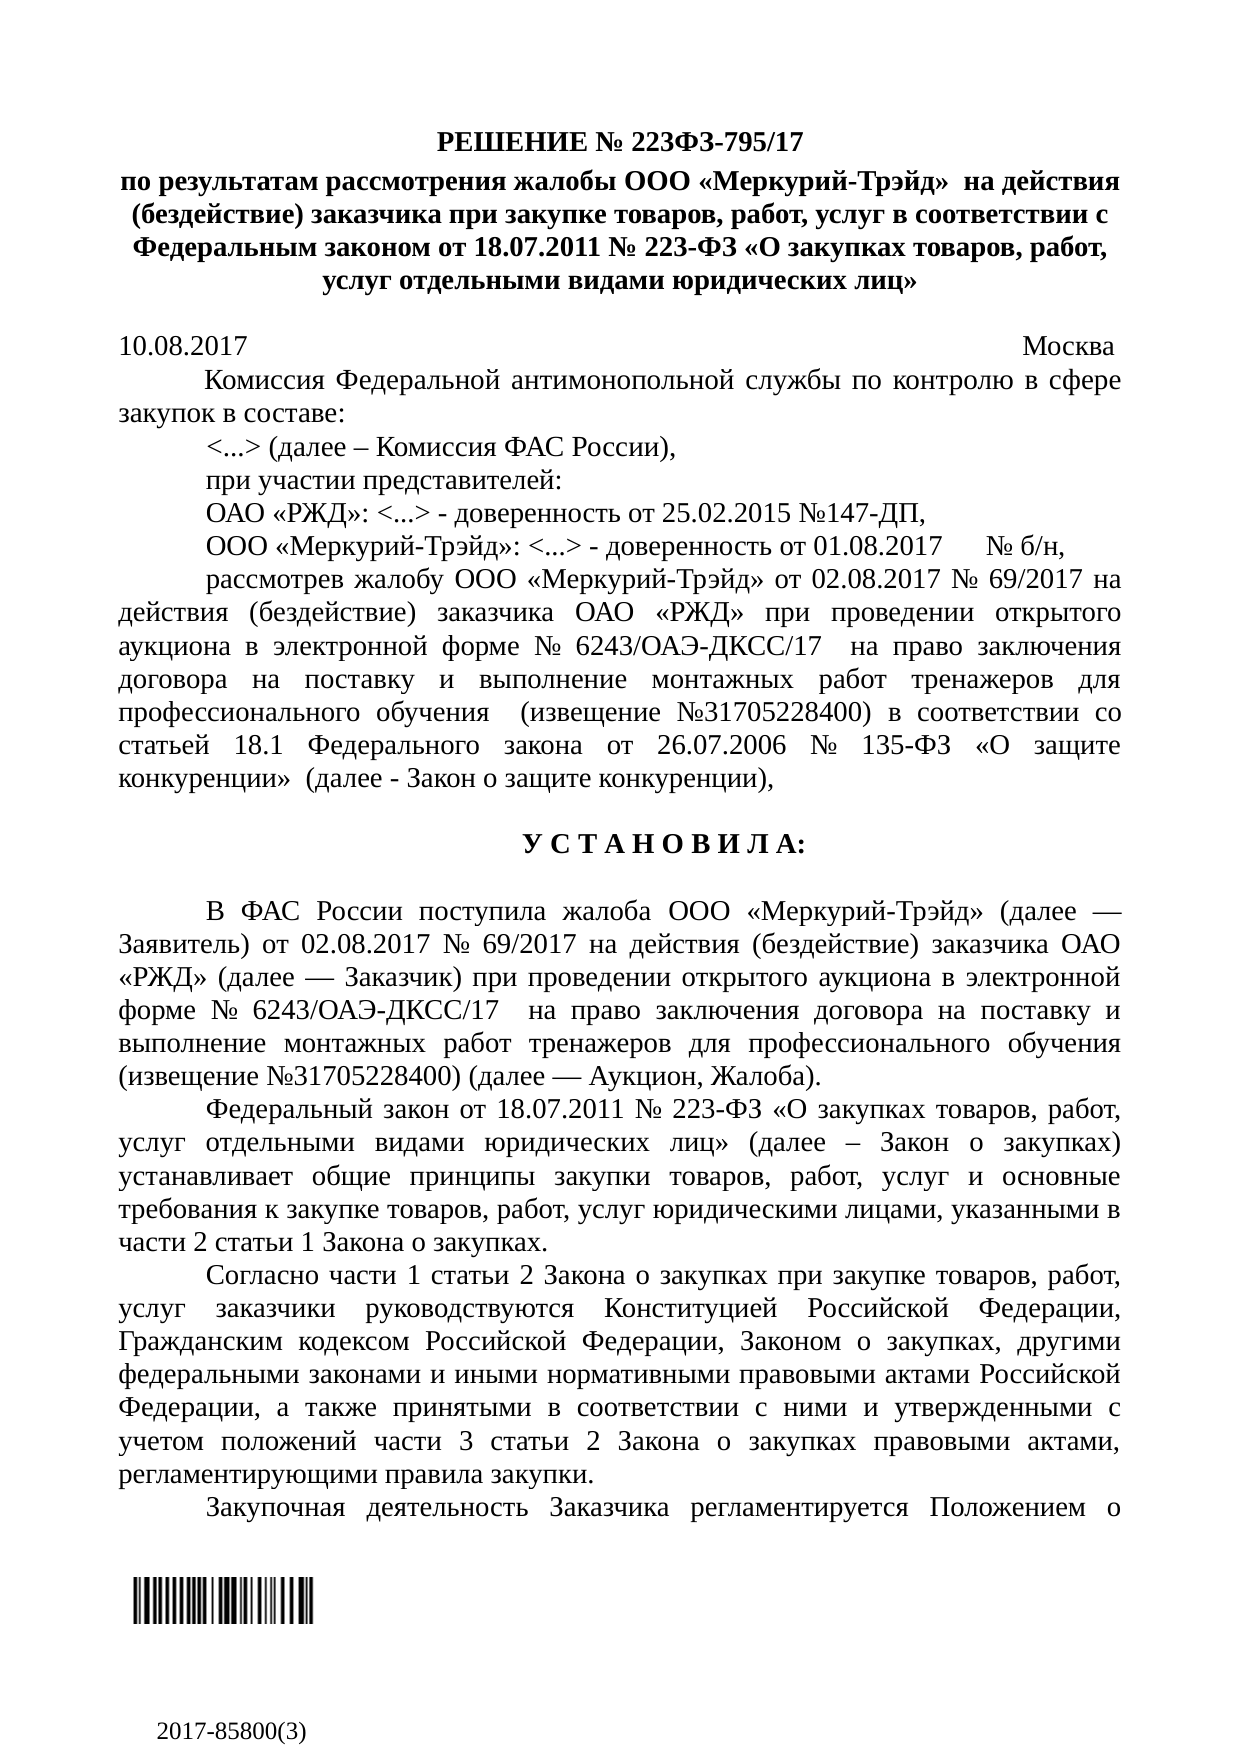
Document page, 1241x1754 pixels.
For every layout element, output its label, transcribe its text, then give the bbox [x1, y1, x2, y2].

text У С Т А Н О В И Л А: [118, 827, 1122, 860]
text РЕШЕНИЕ № 223ФЗ-795/17 [118, 124, 1122, 157]
text Закупочная деятельность Заказчика регламентируется Положением о [118, 1489, 1122, 1522]
text В ФАС России поступила жалоба ООО «Меркурий-Трэйд» (далее — Заявитель) от 02.08.2017 № 69/2017 на действия (бездействие) заказчика ОАО «РЖД» (далее — Заказчик) при проведении открытого аукциона в электронной форме № 6243/ОАЭ-ДКСС/17 на право заключения договора на поставку и выполнение монтажных работ тренажеров для профессионального обучения (извещение №31705228400) (далее — Аукцион, Жалоба). [118, 893, 1122, 1092]
text Согласно части 1 статьи 2 Закона о закупках при закупке товаров, работ, услуг заказчики руководствуются Конституцией Российской Федерации, Гражданским кодексом Российской Федерации, Законом о закупках, другими федеральными законами и иными нормативными правовыми актами Российской Федерации, а также принятыми в соответствии с ними и утвержденными с учетом положений части 3 статьи 2 Закона о закупках правовыми актами, регламентирующими правила закупки. [118, 1257, 1122, 1489]
text при участии представителей: [118, 462, 1122, 496]
text ООО «Меркурий-Трэйд»: <...> - доверенность от 01.08.2017 № б/н, [118, 529, 1122, 562]
text Федеральный закон от 18.07.2011 № 223-ФЗ «О закупках товаров, работ, услуг отдельными видами юридических лиц» (далее – Закон о закупках) устанавливает общие принципы закупки товаров, работ, услуг и основные требования к закупке товаров, работ, услуг юридическими лицами, указанными в части 2 статьи 1 Закона о закупках. [118, 1092, 1122, 1257]
text Комиссия Федеральной антимонопольной службы по контролю в сфере закупок в составе: [118, 362, 1122, 429]
text рассмотрев жалобу ООО «Меркурий-Трэйд» от 02.08.2017 № 69/2017 на действия (бездействие) заказчика ОАО «РЖД» при проведении открытого аукциона в электронной форме № 6243/ОАЭ-ДКСС/17 на право заключения договора на поставку и выполнение монтажных работ тренажеров для профессионального обучения (извещение №31705228400) в соответствии со статьей 18.1 Федерального закона от 26.07.2006 № 135-ФЗ «О защите конкуренции» (далее - Закон о защите конкуренции), [118, 562, 1122, 794]
text по результатам рассмотрения жалобы ООО «Меркурий-Трэйд» на действия (бездействие) заказчика при закупке товаров, работ, услуг в соответствии с Федеральным законом от 18.07.2011 № 223-ФЗ «О закупках товаров, работ, услуг отдельными видами юридических лиц» [118, 163, 1122, 296]
picture [118, 1577, 331, 1624]
text ОАО «РЖД»: <...> - доверенность от 25.02.2015 №147-ДП, [118, 496, 1122, 529]
text 10.08.2017 Москва [118, 329, 1122, 362]
text <...> (далее – Комиссия ФАС России), [118, 429, 1119, 462]
